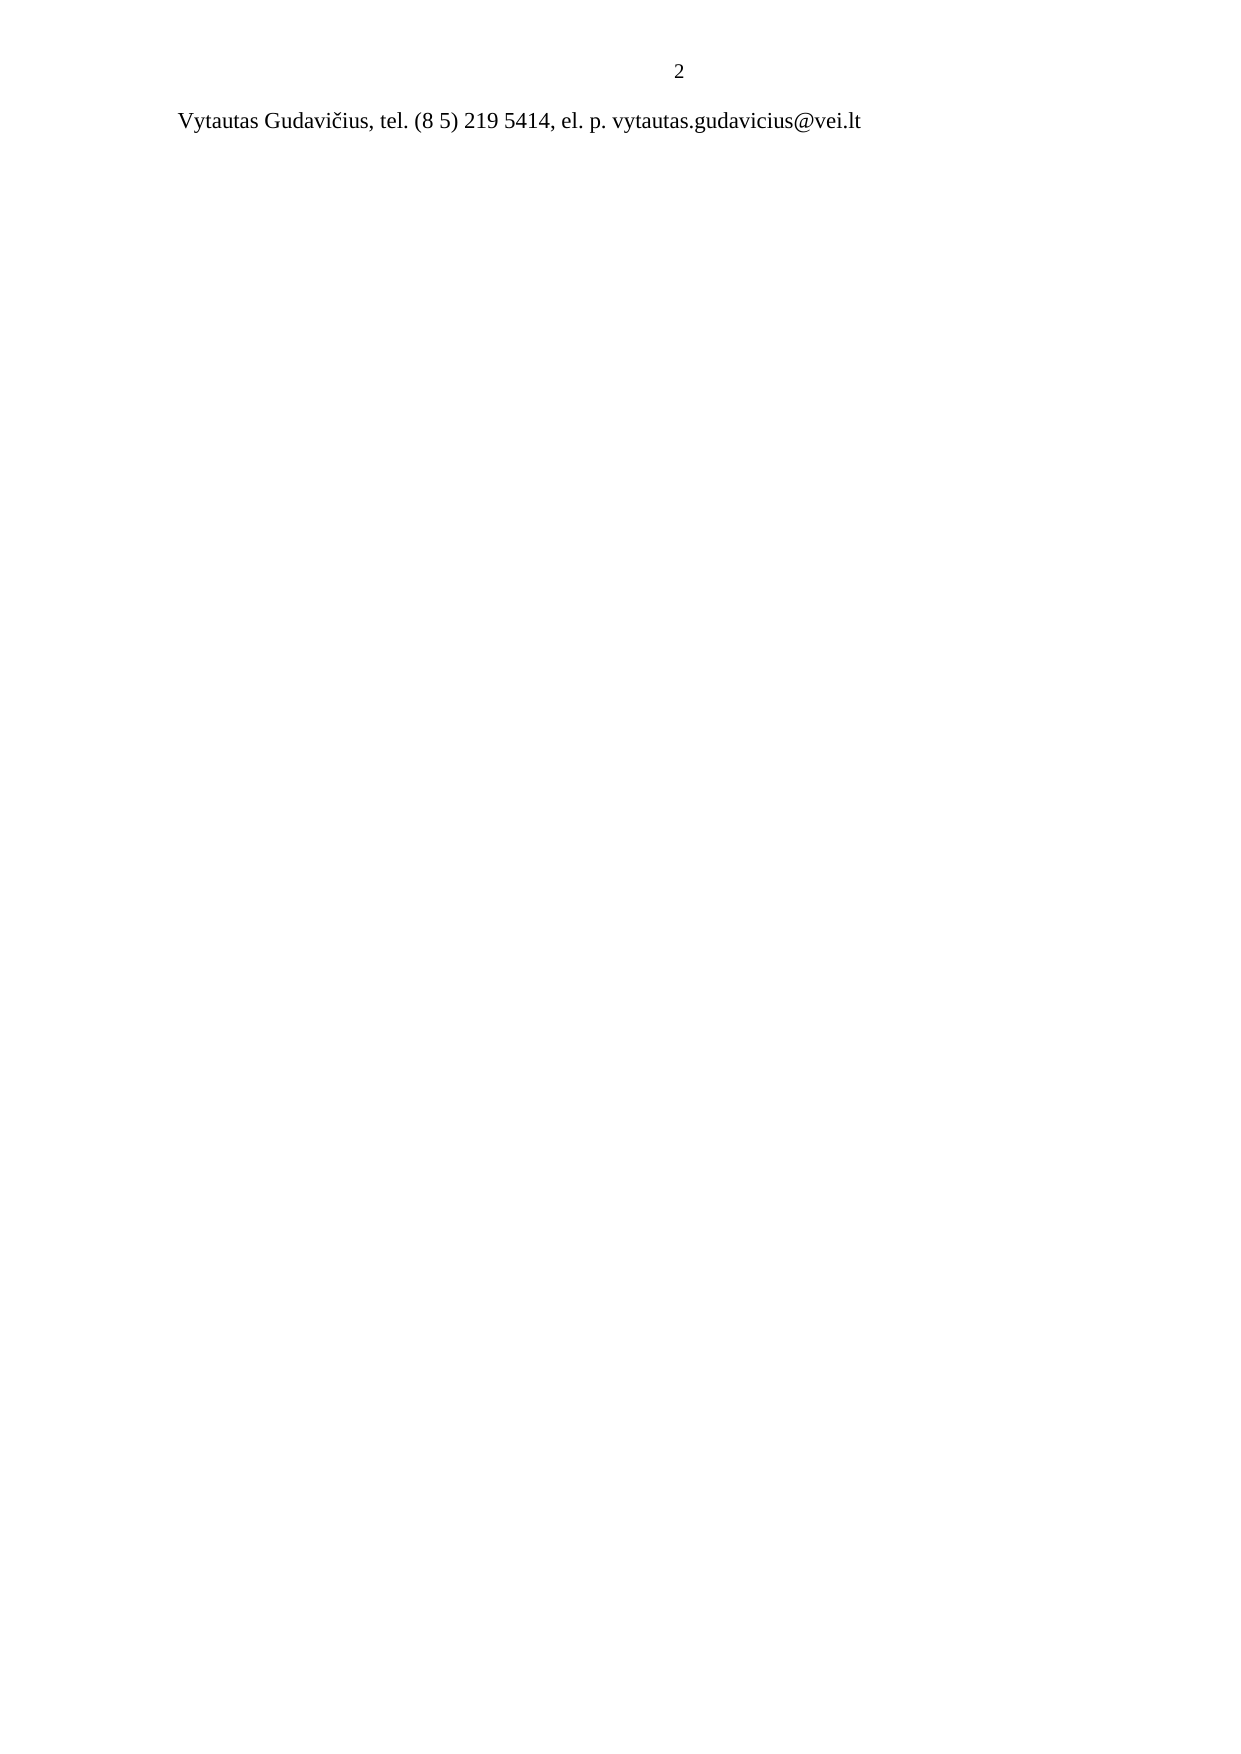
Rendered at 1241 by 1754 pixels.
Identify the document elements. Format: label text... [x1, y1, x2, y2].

text Vytautas Gudavičius, tel. (8 5) 219 5414, el. p. vytautas.gudavicius@vei.lt [177, 107, 1181, 133]
